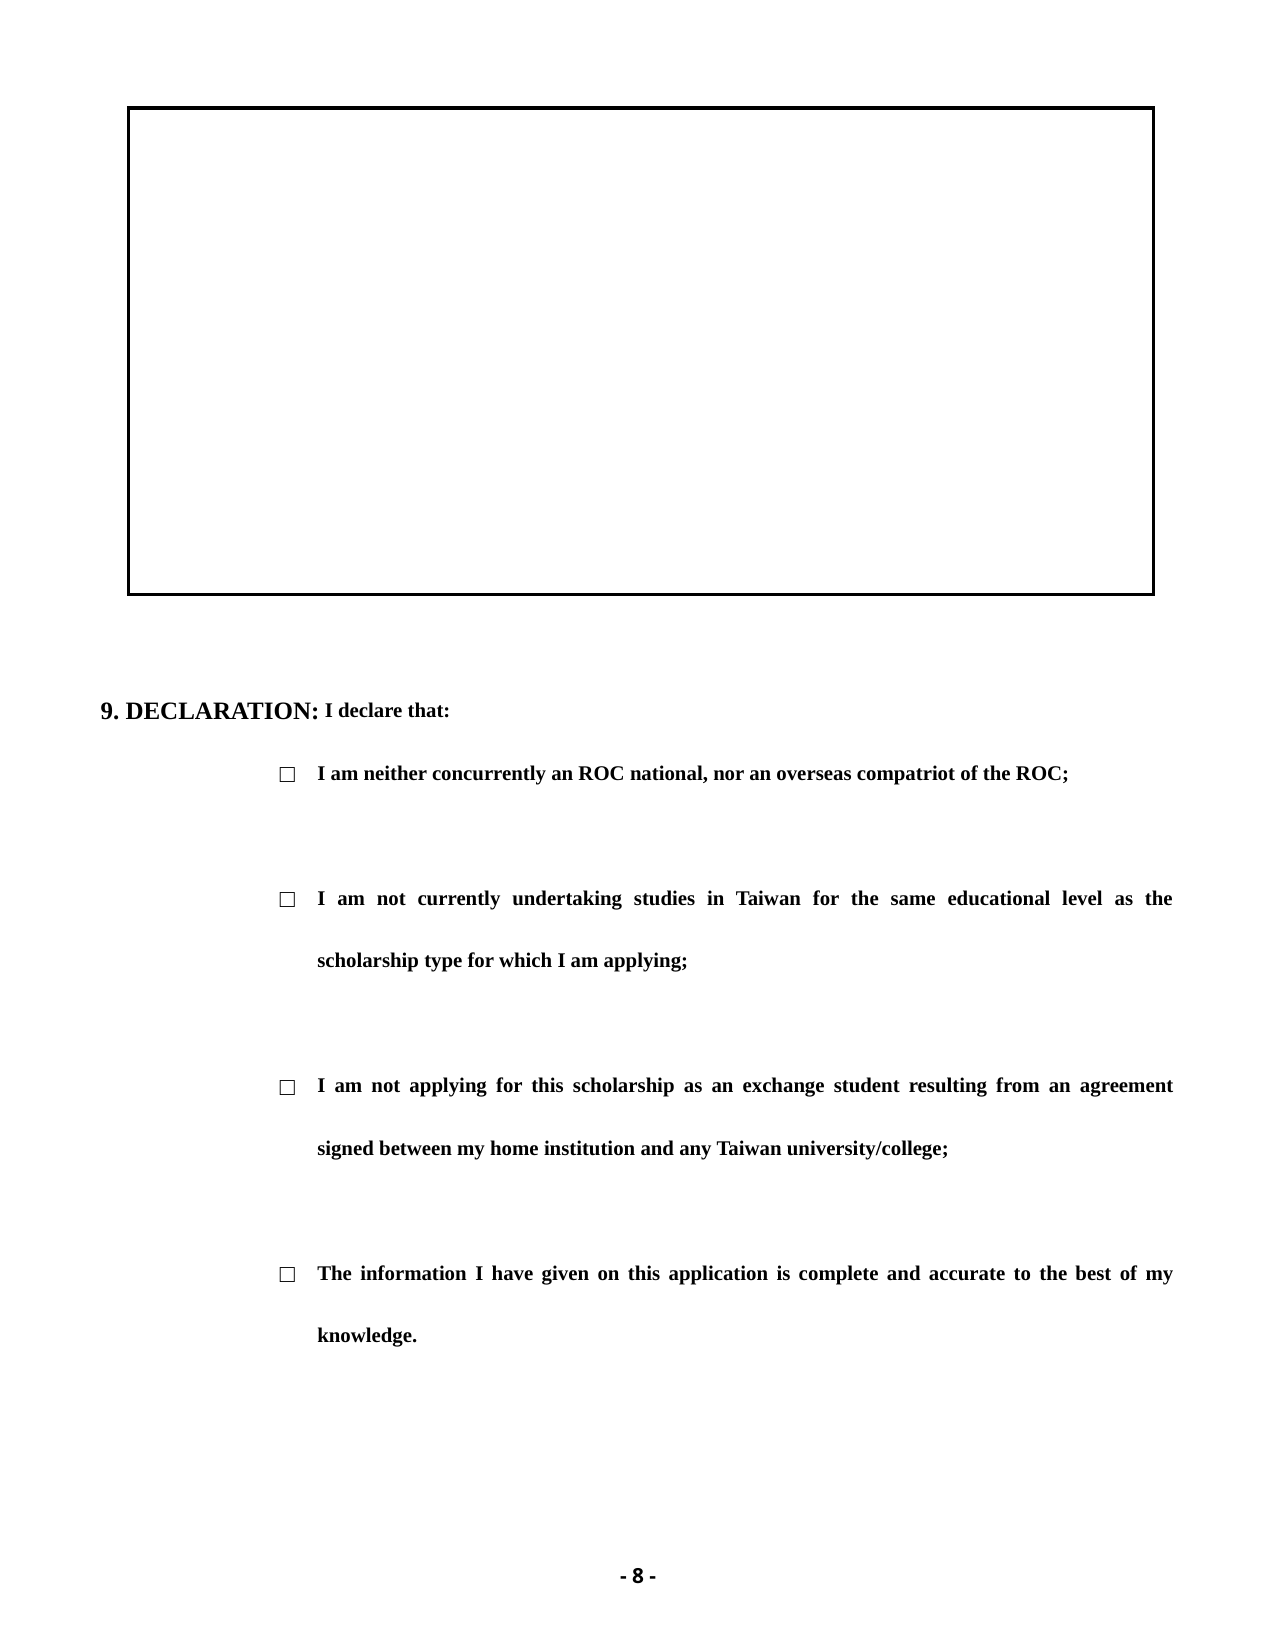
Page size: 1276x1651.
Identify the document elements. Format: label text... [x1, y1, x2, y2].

list I am not currently undertaking studies in Taiwan for the same educational level as the scholarship type for which I am applying; [279, 856, 1175, 981]
list The information I have given on this application is complete and accurate to the best of my knowledge. [279, 1231, 1175, 1356]
list I am not applying for this scholarship as an exchange student resulting from an agreement signed between my home institution and any Taiwan university/college; [279, 1044, 1175, 1169]
text 9. DECLARATION: I declare that: [100, 669, 1175, 731]
table_header [130, 110, 1152, 593]
list I am neither concurrently an ROC national, nor an overseas compatriot of the ROC; [279, 731, 1175, 794]
